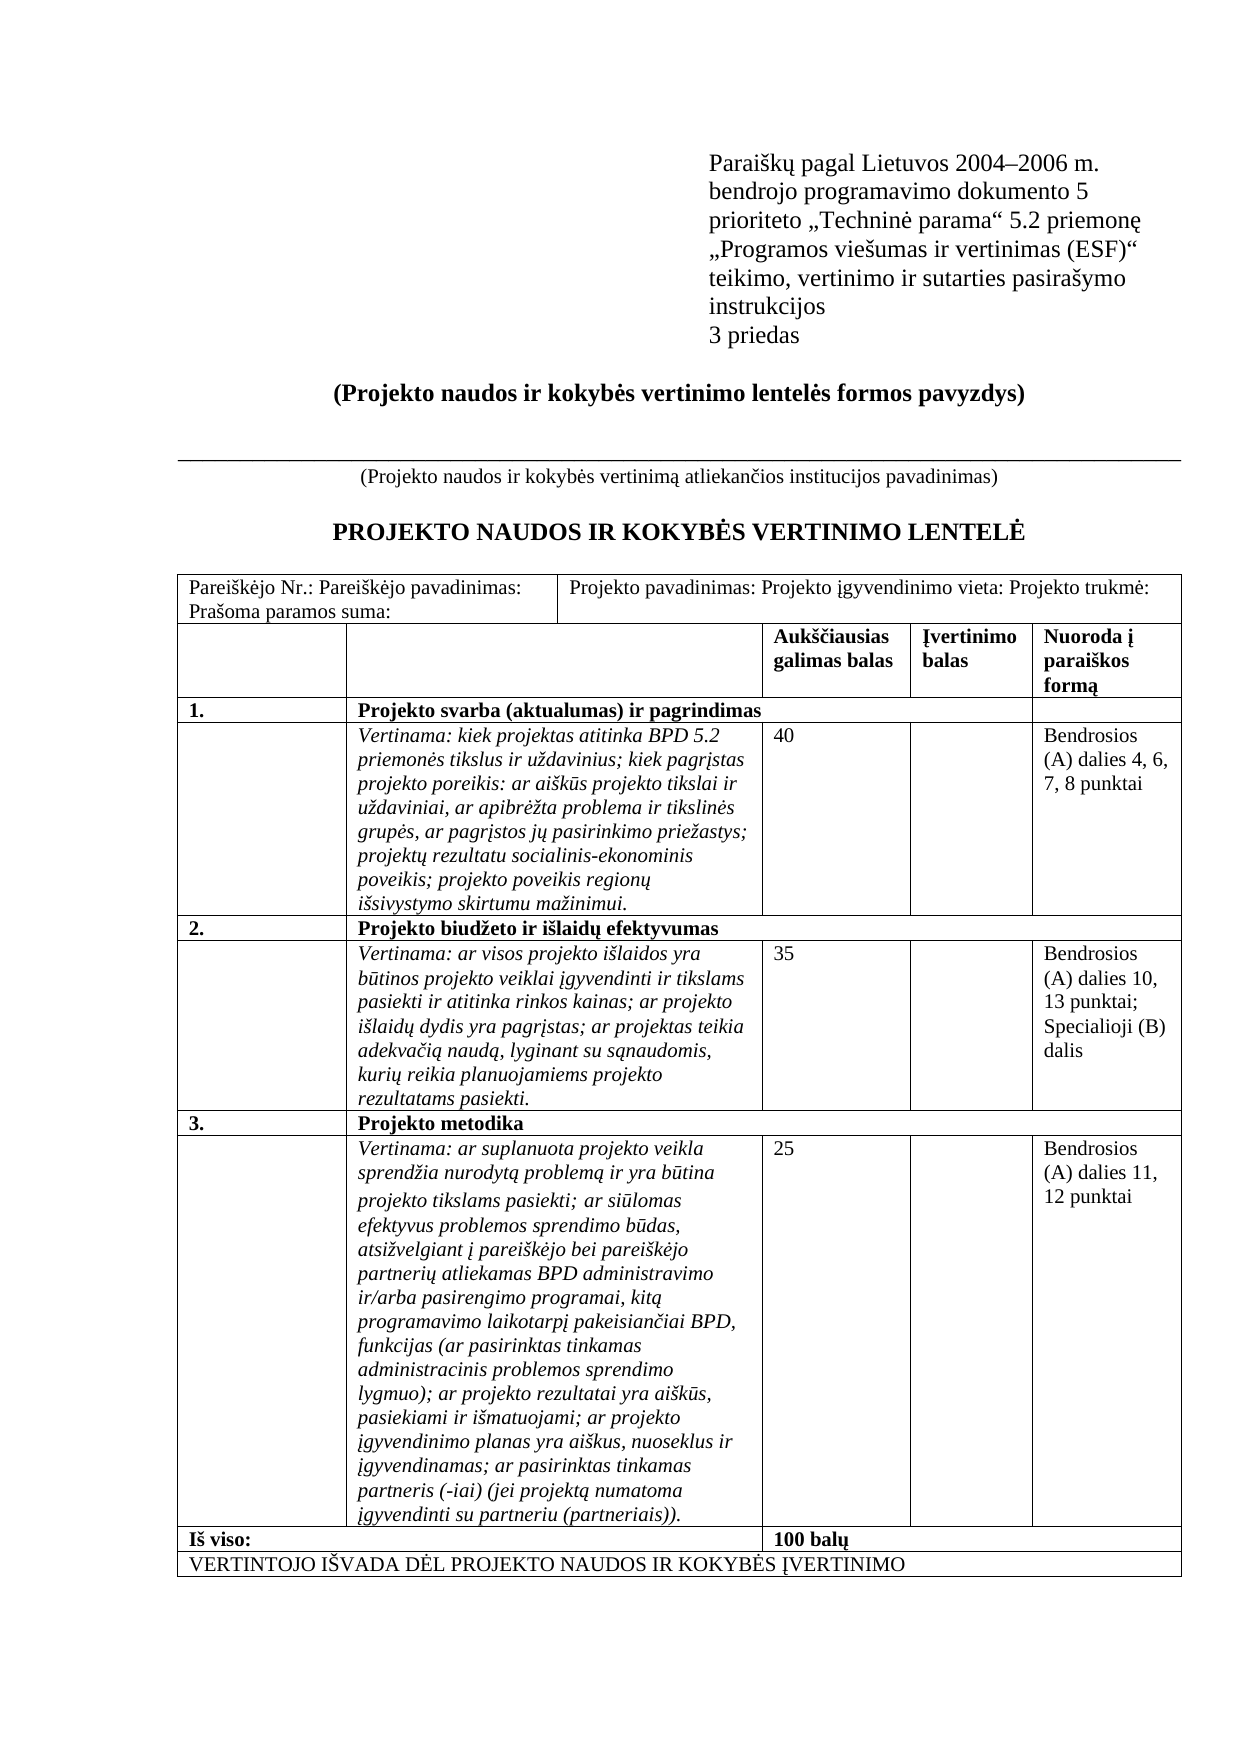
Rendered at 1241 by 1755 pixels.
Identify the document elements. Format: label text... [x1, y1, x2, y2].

table_cell [347, 624, 762, 697]
table_cell Vertinama: kiek projektas atitinka BPD 5.2 priemonės tikslus ir uždavinius; kiek pagrįstas projekto poreikis: ar aiškūs projekto tikslai ir uždaviniai, ar apibrėžta problema ir tikslinės grupės, ar pagrįstos jų pasirinkimo priežastys; projektų rezultatu socialinis-ekonominis poveikis; projekto poveikis regionų išsivystymo skirtumu mažinimui. [347, 723, 762, 915]
text bendrojo programavimo dokumento 5 [177, 176, 1181, 205]
table_cell 1. [178, 698, 346, 722]
text instrukcijos [177, 291, 1181, 320]
table_cell Projekto metodika [347, 1111, 1181, 1135]
text PROJEKTO NAUDOS IR KOKYBĖS VERTINIMO LENTELĖ [177, 517, 1181, 545]
table_cell [1033, 698, 1181, 722]
table_cell 2. [178, 916, 346, 940]
table_cell 3. [178, 1111, 346, 1135]
table_cell Projekto svarba (aktualumas) ir pagrindimas [347, 698, 1032, 722]
table_cell VERTINTOJO IŠVADA DĖL PROJEKTO NAUDOS IR KOKYBĖS ĮVERTINIMO [178, 1552, 1181, 1576]
text (Projekto naudos ir kokybės vertinimo lentelės formos pavyzdys) [177, 378, 1181, 406]
table_cell Bendrosios (A) dalies 10, 13 punktai; Specialioji (B) dalis [1033, 941, 1181, 1110]
table_cell [178, 941, 346, 1110]
table_cell [911, 1136, 1032, 1526]
table_cell [911, 723, 1032, 915]
text (Projekto naudos ir kokybės vertinimą atliekančios institucijos pavadinimas) [177, 464, 1181, 488]
table_cell [178, 624, 346, 697]
table_cell 25 [763, 1136, 910, 1526]
table_cell 100 balų [763, 1527, 1181, 1551]
table_cell Projekto biudžeto ir išlaidų efektyvumas [347, 916, 1181, 940]
text „Programos viešumas ir vertinimas (ESF)“ [177, 234, 1181, 263]
table_cell Vertinama: ar suplanuota projekto veikla sprendžia nurodytą problemą ir yra būtina projekto tikslams pasiekti; ar siūlomas efektyvus problemos sprendimo būdas, atsižvelgiant į pareiškėjo bei pareiškėjo partnerių atliekamas BPD administravimo ir/arba pasirengimo programai, kitą programavimo laikotarpį pakeisiančiai BPD, funkcijas (ar pasirinktas tinkamas administracinis problemos sprendimo lygmuo); ar projekto rezultatai yra aiškūs, pasiekiami ir išmatuojami; ar projekto įgyvendinimo planas yra aiškus, nuoseklus ir įgyvendinamas; ar pasirinktas tinkamas partneris (-iai) (jei projektą numatoma įgyvendinti su partneriu (partneriais)). [347, 1136, 762, 1526]
table_cell Iš viso: [178, 1527, 762, 1551]
table_cell Bendrosios (A) dalies 11, 12 punktai [1033, 1136, 1181, 1526]
table_header Projekto pavadinimas: Projekto įgyvendinimo vieta: Projekto trukmė: [558, 575, 1181, 623]
table_header Pareiškėjo Nr.: Pareiškėjo pavadinimas: Prašoma paramos suma: [178, 575, 557, 623]
table_cell [178, 723, 346, 915]
text 3 priedas [177, 320, 1181, 349]
table_cell [178, 1136, 346, 1526]
text teikimo, vertinimo ir sutarties pasirašymo [177, 263, 1181, 291]
table_cell 35 [763, 941, 910, 1110]
table_cell Nuoroda į paraiškos formą [1033, 624, 1181, 697]
table_cell Aukščiausias galimas balas [763, 624, 910, 697]
text prioriteto „Techninė parama“ 5.2 priemonę [177, 205, 1181, 234]
table_cell Bendrosios (A) dalies 4, 6, 7, 8 punktai [1033, 723, 1181, 915]
table_cell Vertinama: ar visos projekto išlaidos yra būtinos projekto veiklai įgyvendinti ir tikslams pasiekti ir atitinka rinkos kainas; ar projekto išlaidų dydis yra pagrįstas; ar projektas teikia adekvačią naudą, lyginant su sąnaudomis, kurių reikia planuojamiems projekto rezultatams pasiekti. [347, 941, 762, 1110]
text Paraiškų pagal Lietuvos 2004–2006 m. [177, 148, 1181, 176]
table_cell Įvertinimo balas [911, 624, 1032, 697]
table_cell [911, 941, 1032, 1110]
table_cell 40 [763, 723, 910, 915]
